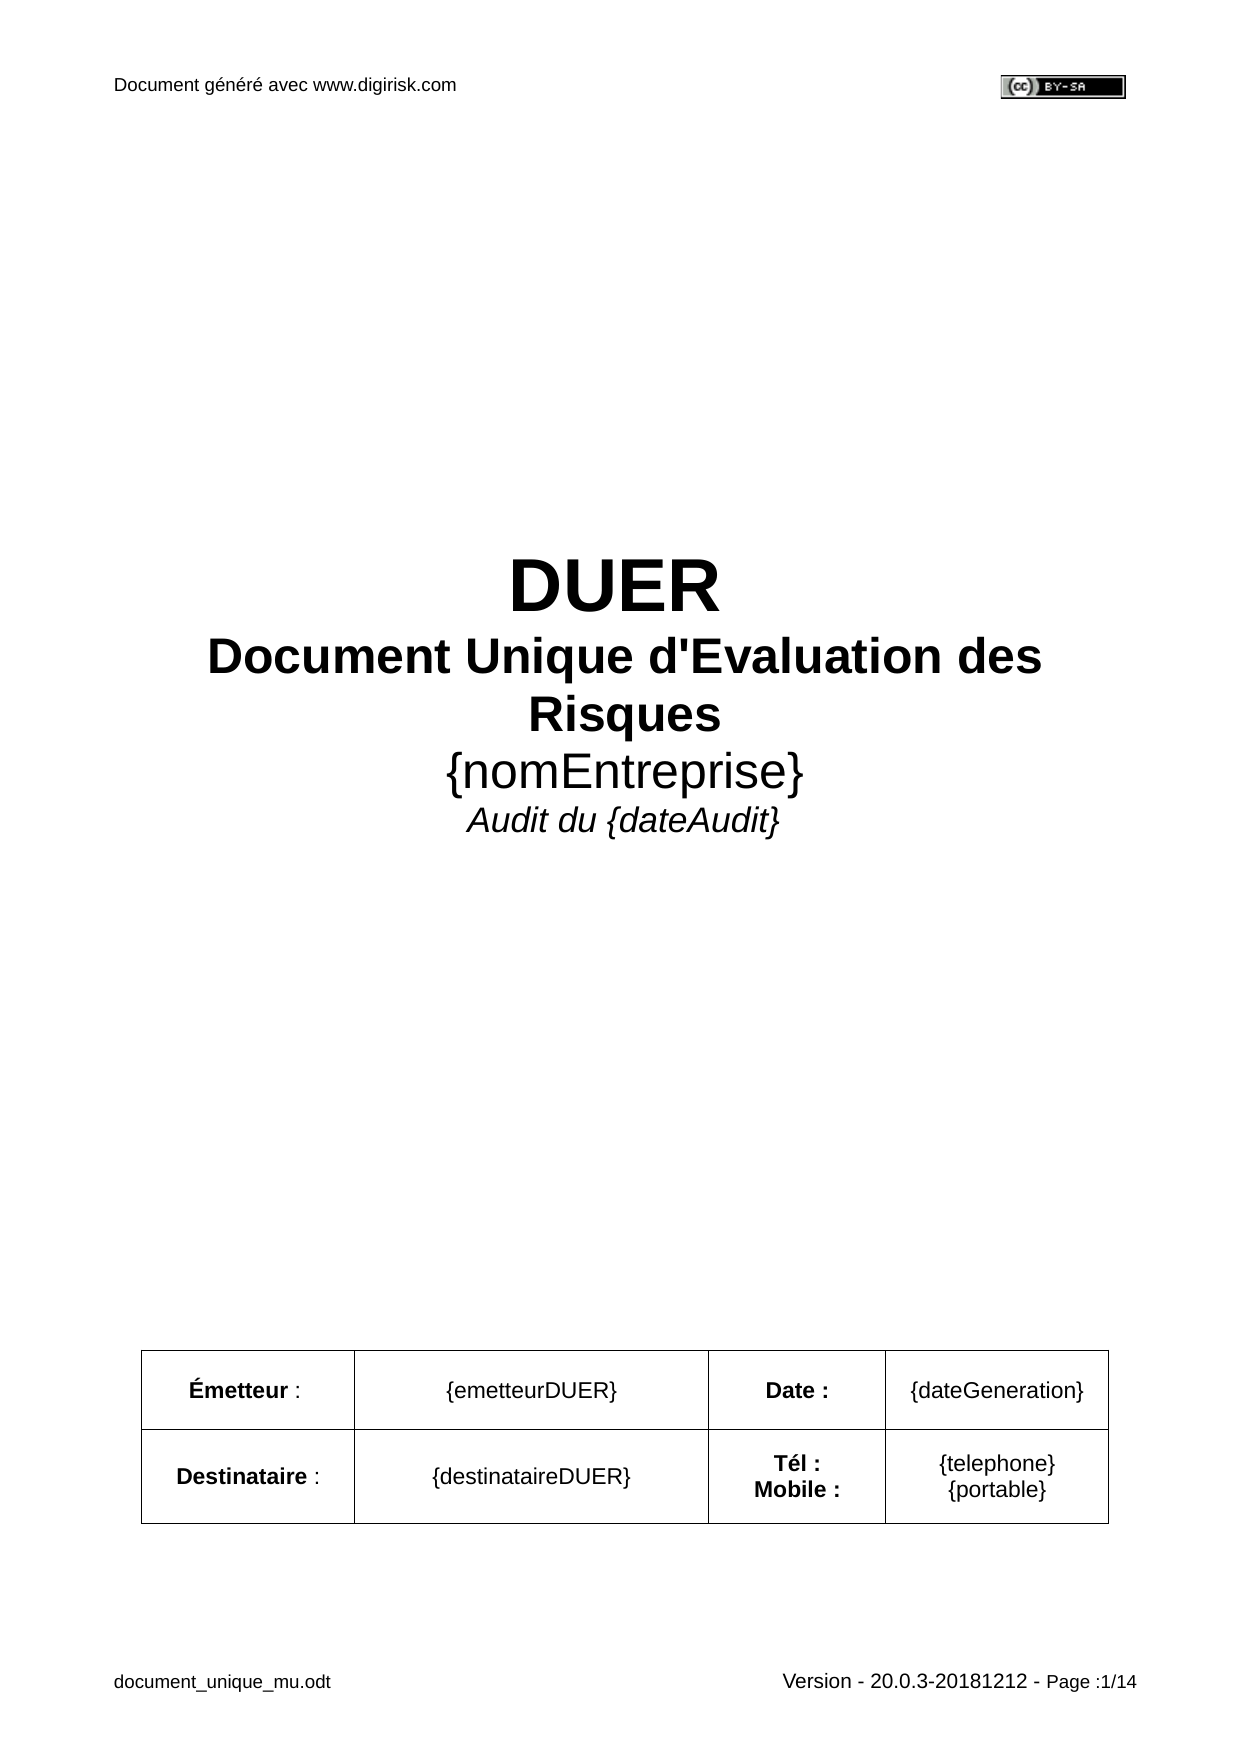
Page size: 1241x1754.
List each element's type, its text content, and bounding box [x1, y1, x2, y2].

text Audit du {dateAudit} [114, 799, 1137, 840]
text Document Unique d'Evaluation des Risques [114, 627, 1137, 742]
table_header {emetteurDUER} [355, 1351, 708, 1429]
table_cell Destinataire : [142, 1430, 354, 1523]
table_cell {destinataireDUER} [355, 1430, 708, 1523]
text DUER [114, 541, 1137, 627]
table_header Émetteur : [142, 1351, 354, 1429]
text {nomEntreprise} [114, 742, 1137, 799]
table_header {dateGeneration} [886, 1351, 1108, 1429]
table_cell {telephone} {portable} [886, 1430, 1108, 1523]
table_cell Tél : Mobile : [709, 1430, 885, 1523]
picture [1000, 75, 1126, 99]
table_header Date : [709, 1351, 885, 1429]
